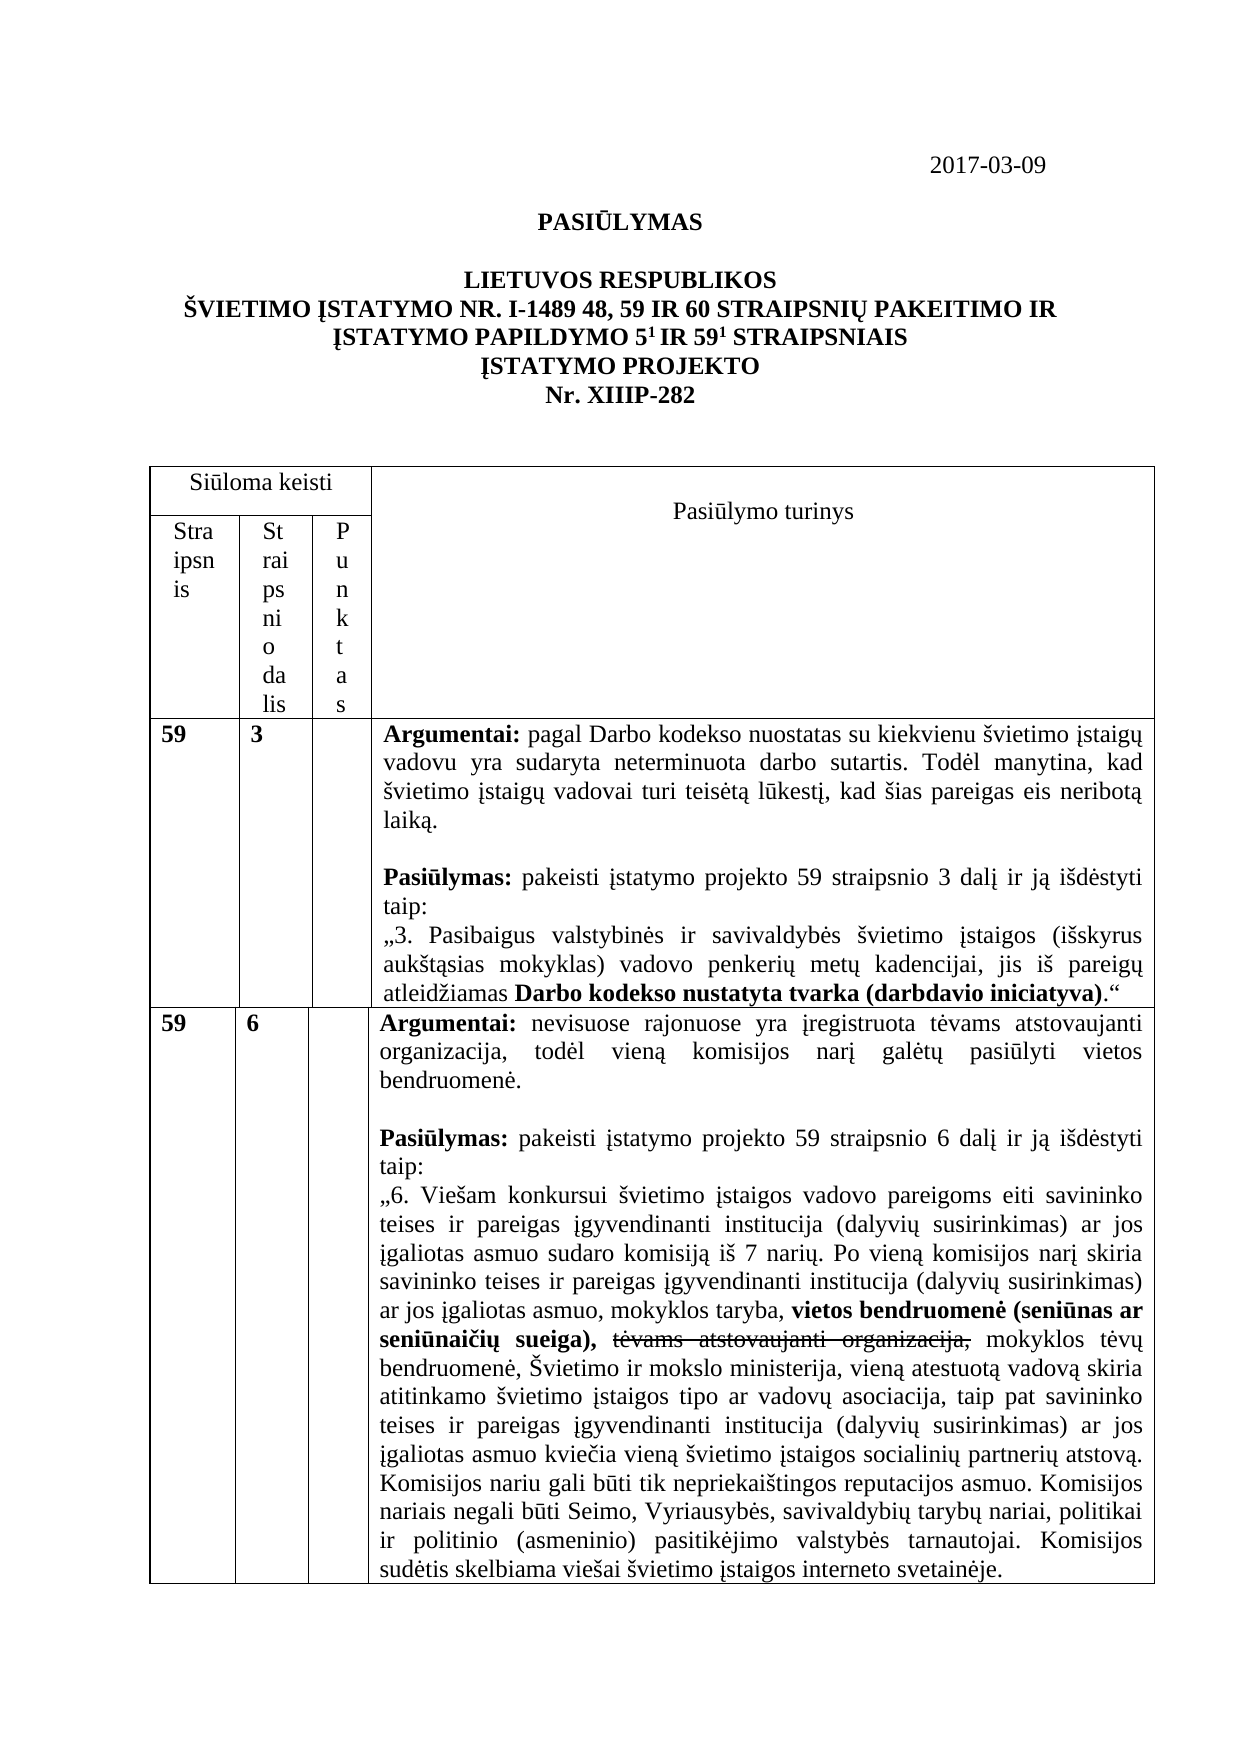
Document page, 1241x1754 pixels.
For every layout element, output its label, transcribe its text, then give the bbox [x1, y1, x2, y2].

text ŠVIETIMO ĮSTATYMO NR. I-1489 48, 59 IR 60 STRAIPSNIŲ PAKEITIMO IR ĮSTATYMO PAPILDYMO 51 IR 591 STRAIPSNIAIS [150, 294, 1090, 351]
text Nr. XIIIP-282 [150, 380, 1090, 409]
table_cell 3 [240, 719, 312, 1007]
table_cell 59 [151, 1008, 235, 1583]
table_cell [309, 1008, 368, 1583]
table_cell 6 [236, 1008, 308, 1583]
text ĮSTATYMO PROJEKTO [150, 351, 1090, 380]
table_cell Straipsnis [151, 516, 239, 718]
table_cell Argumentai: pagal Darbo kodekso nuostatas su kiekvienu švietimo įstaigų vadovu yra sudaryta neterminuota darbo sutartis. Todėl manytina, kad švietimo įstaigų vadovai turi teisėtą lūkestį, kad šias pareigas eis neribotą laiką. Pasiūlymas: pakeisti įstatymo projekto 59 straipsnio 3 dalį ir ją išdėstyti taip: „3. Pasibaigus valstybinės ir savivaldybės švietimo įstaigos (išskyrus aukštąsias mokyklas) vadovo penkerių metų kadencijai, jis iš pareigų atleidžiamas Darbo kodekso nustatyta tvarka (darbdavio iniciatyva).“ [372, 719, 1154, 1007]
table_cell Straipsnio dalis [240, 516, 312, 718]
table_header Pasiūlymo turinys [372, 467, 1154, 718]
table_cell 59 [151, 719, 239, 1007]
table_cell Argumentai: nevisuose rajonuose yra įregistruota tėvams atstovaujanti organizacija, todėl vieną komisijos narį galėtų pasiūlyti vietos bendruomenė. Pasiūlymas: pakeisti įstatymo projekto 59 straipsnio 6 dalį ir ją išdėstyti taip: „6. Viešam konkursui švietimo įstaigos vadovo pareigoms eiti savininko teises ir pareigas įgyvendinanti institucija (dalyvių susirinkimas) ar jos įgaliotas asmuo sudaro komisiją iš 7 narių. Po vieną komisijos narį skiria savininko teises ir pareigas įgyvendinanti institucija (dalyvių susirinkimas) ar jos įgaliotas asmuo, mokyklos taryba, vietos bendruomenė (seniūnas ar seniūnaičių sueiga), tėvams atstovaujanti organizacija, mokyklos tėvų bendruomenė, Švietimo ir mokslo ministerija, vieną atestuotą vadovą skiria atitinkamo švietimo įstaigos tipo ar vadovų asociacija, taip pat savininko teises ir pareigas įgyvendinanti institucija (dalyvių susirinkimas) ar jos įgaliotas asmuo kviečia vieną švietimo įstaigos socialinių partnerių atstovą. Komisijos nariu gali būti tik nepriekaištingos reputacijos asmuo. Komisijos nariais negali būti Seimo, Vyriausybės, savivaldybių tarybų nariai, politikai ir politinio (asmeninio) pasitikėjimo valstybės tarnautojai. Komisijos sudėtis skelbiama viešai švietimo įstaigos interneto svetainėje. [369, 1008, 1154, 1583]
table_cell Punktas [313, 516, 371, 718]
text LIETUVOS RESPUBLIKOS [150, 265, 1090, 294]
text 2017-03-09 [150, 150, 1046, 179]
table_cell [313, 719, 371, 1007]
table_header Siūloma keisti [151, 467, 371, 515]
text PASIŪLYMAS [150, 207, 1090, 236]
